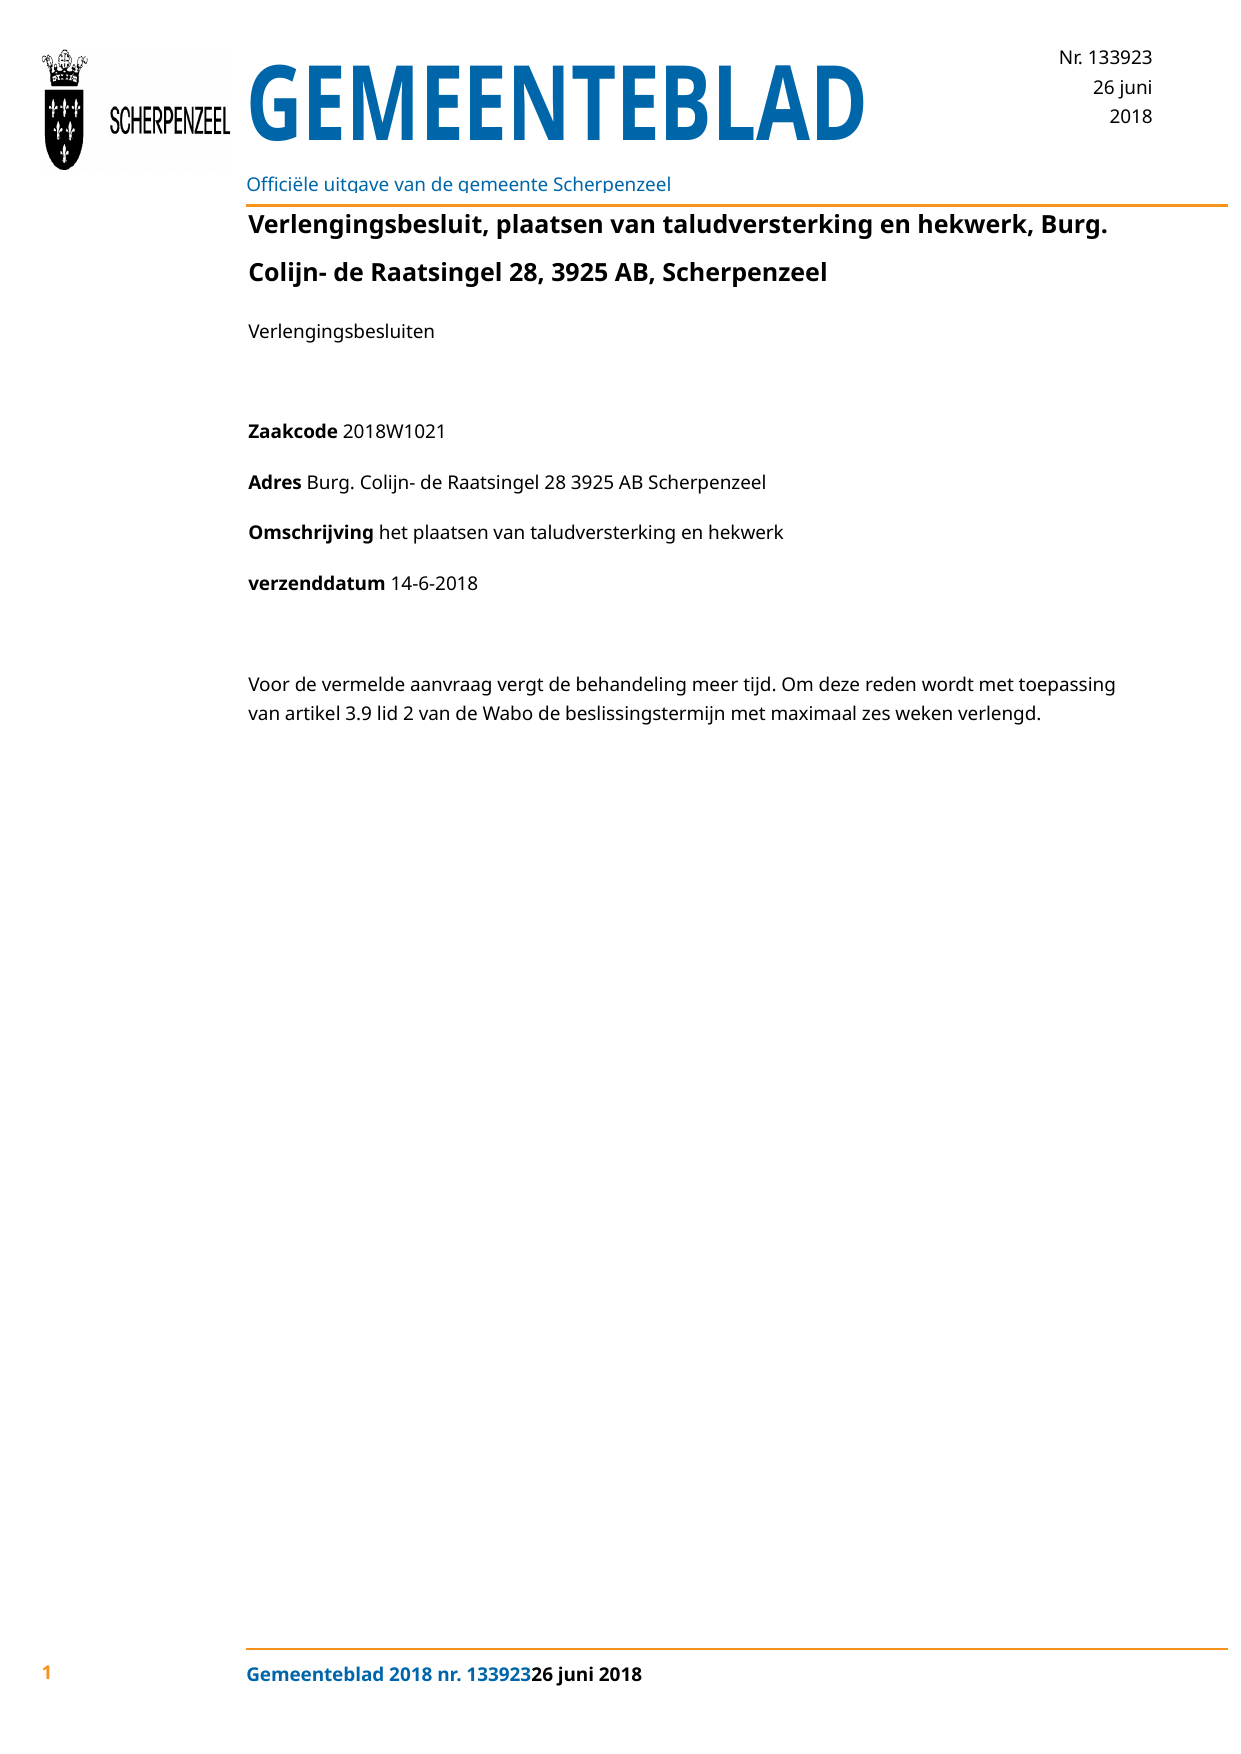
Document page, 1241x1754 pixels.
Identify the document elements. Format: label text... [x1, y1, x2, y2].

text Zaakcode 2018W1021 [248, 419, 1152, 444]
picture [41, 47, 231, 172]
text Verlengingsbesluit, plaatsen van taludversterking en hekwerk, Burg. Colijn- de Raatsingel 28, 3925 AB, Scherpenzeel [248, 207, 1152, 288]
text Verlengingsbesluiten [248, 318, 1152, 344]
text Omschrijving het plaatsen van taludversterking en hekwerk [248, 519, 1152, 545]
text Voor de vermelde aanvraag vergt de behandeling meer tijd. Om deze reden wordt met toepassing van artikel 3.9 lid 2 van de Wabo de beslissingstermijn met maximaal zes weken verlengd. [248, 671, 1152, 726]
text Adres Burg. Colijn- de Raatsingel 28 3925 AB Scherpenzeel [248, 469, 1152, 495]
text verzenddatum 14-6-2018 [248, 570, 1152, 596]
